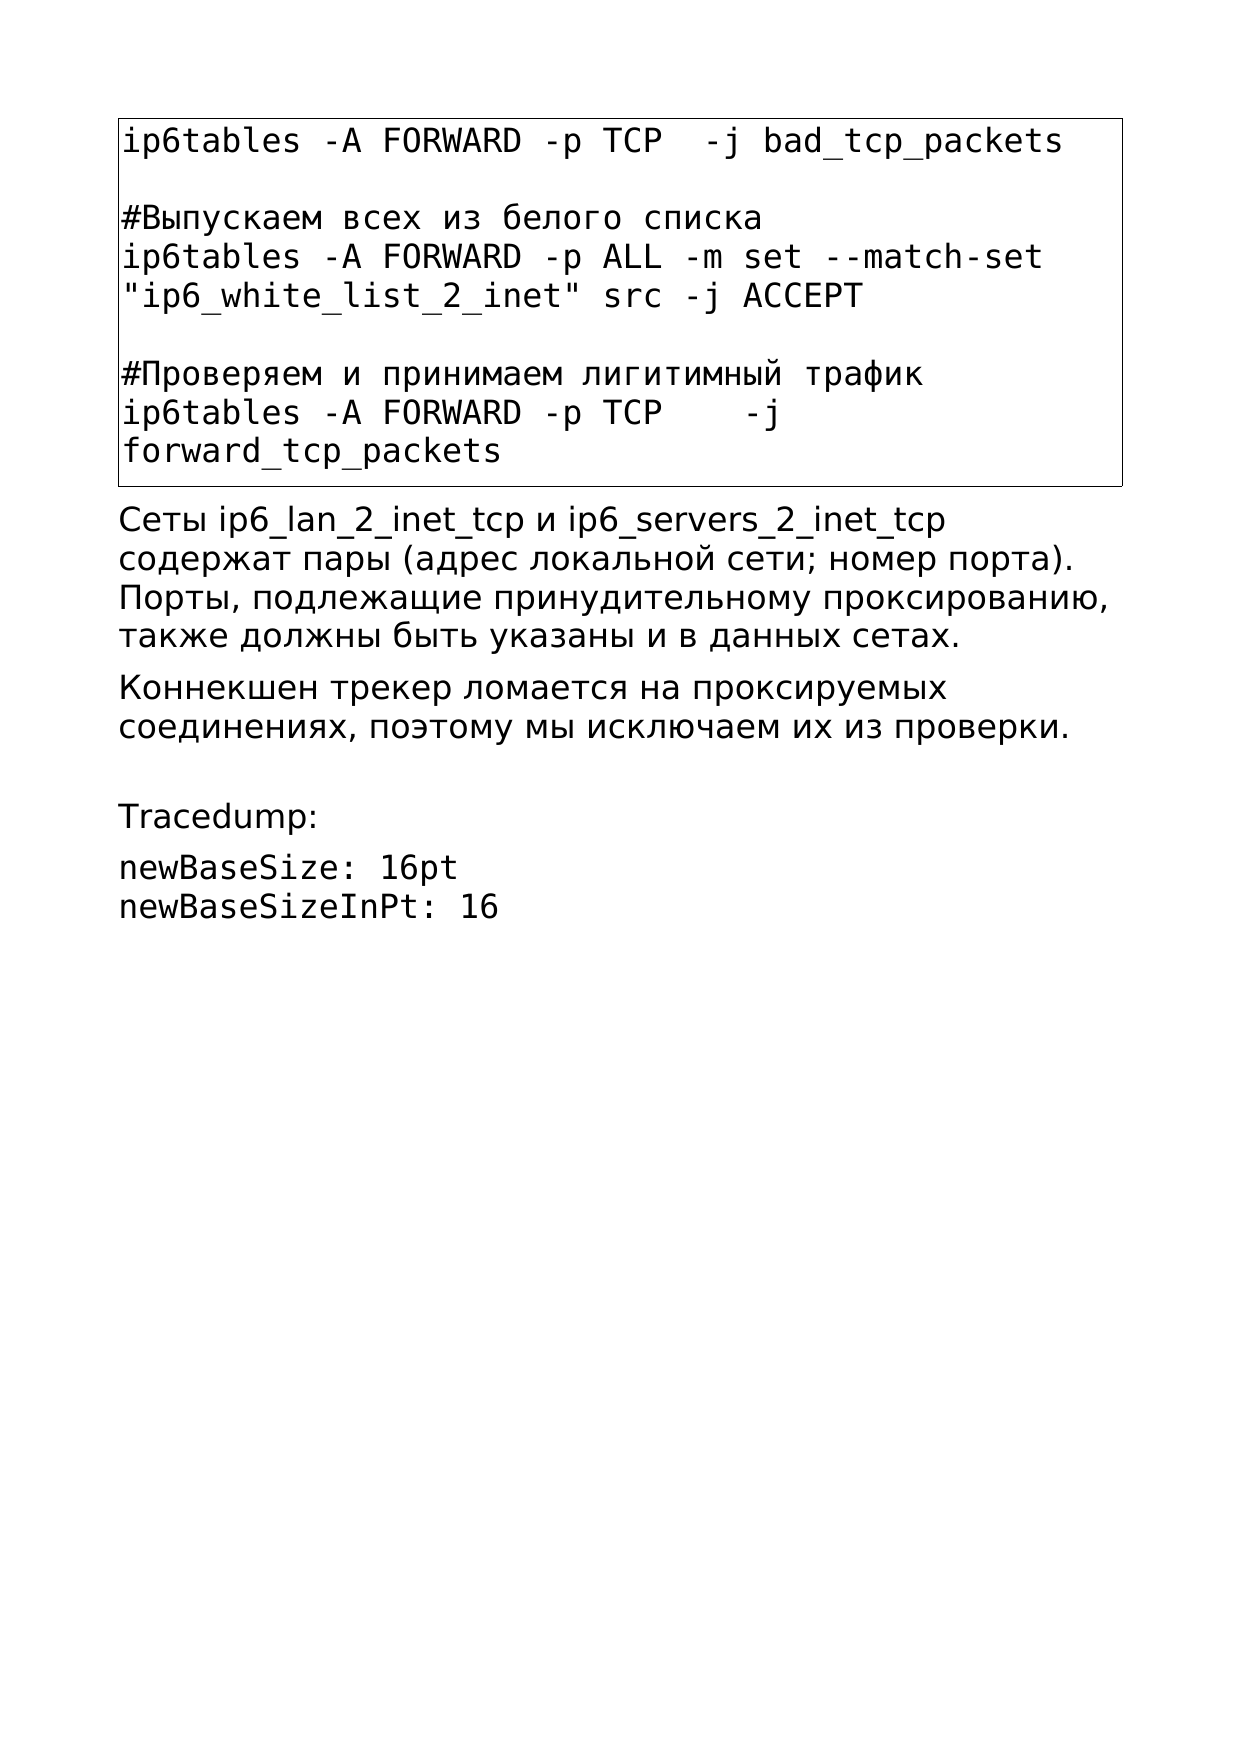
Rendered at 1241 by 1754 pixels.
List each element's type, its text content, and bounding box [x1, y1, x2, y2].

text Tracedump: [118, 758, 1122, 836]
text Сеты ip6_lan_2_inet_tcp и ip6_servers_2_inet_tcp содержат пары (адрес локальной сети; номер порта). Порты, подлежащие принудительному проксированию, также должны быть указаны и в данных сетах. [118, 500, 1122, 656]
text Коннекшен трекер ломается на проксируемых соединениях, поэтому мы исключаем их из проверки. [118, 668, 1122, 746]
table_header ip6tables -A FORWARD -p TCP -j bad_tcp_packets #Выпускаем всех из белого списка ip6tables -A FORWARD -p ALL -m set --match-set "ip6_white_list_2_inet" src -j ACCEPT #Проверяем и принимаем лигитимный трафик ip6tables -A FORWARD -p TCP -j forward_tcp_packets [119, 119, 1122, 486]
text newBaseSize: 16pt newBaseSizeInPt: 16 [118, 849, 1122, 926]
